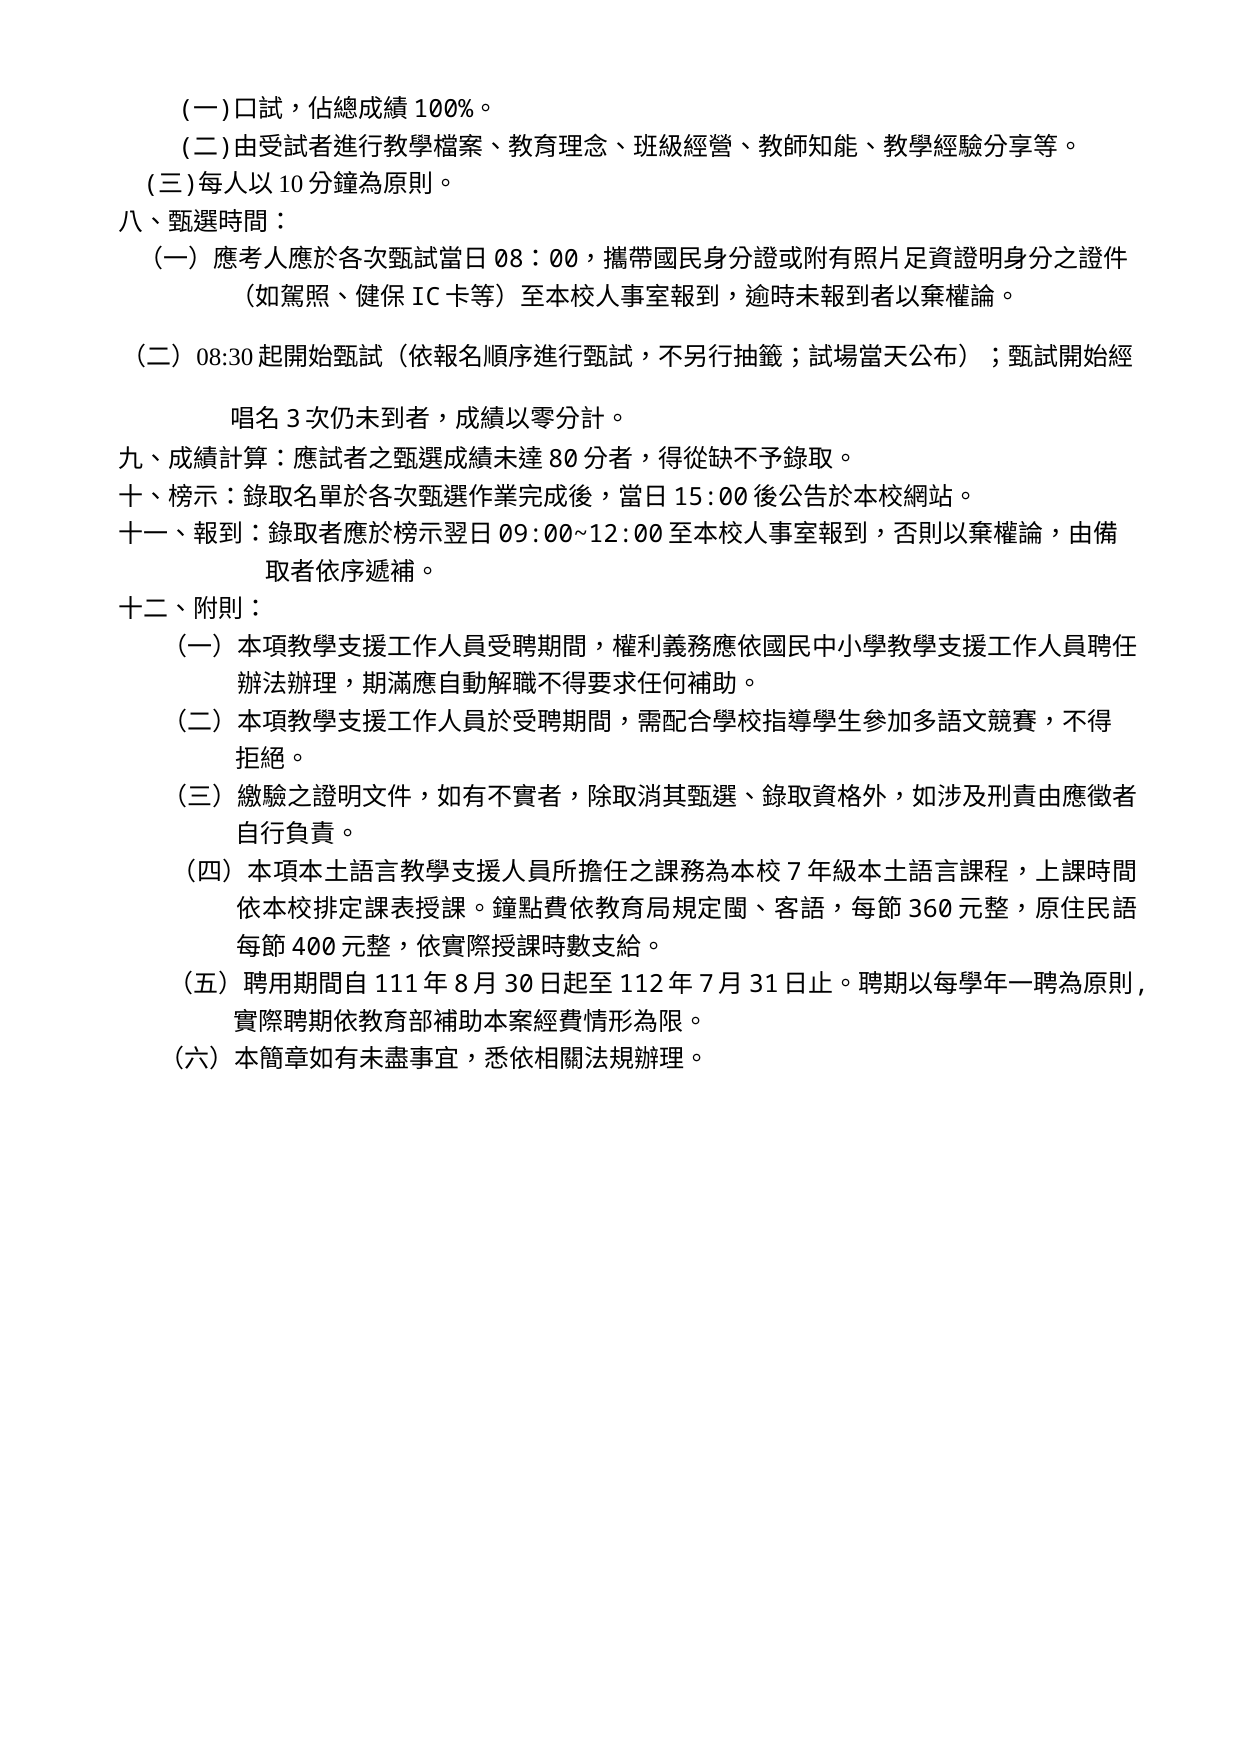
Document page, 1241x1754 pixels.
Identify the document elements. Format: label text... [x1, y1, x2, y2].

text 十一、報到：錄取者應於榜示翌日09:00~12:00至本校人事室報到，否則以棄權論，由備取者依序遞補。 [118, 512, 1137, 587]
text （五）聘用期間自111年8月30日起至112年7月31日止。聘期以每學年一聘為原則,實際聘期依教育部補助本案經費情形為限。 [124, 962, 1137, 1037]
text （六）本簡章如有未盡事宜，悉依相關法規辦理。 [118, 1037, 1137, 1075]
text （一）本項教學支援工作人員受聘期間，權利義務應依國民中小學教學支援工作人員聘任辦法辦理，期滿應自動解職不得要求任何補助。 [162, 625, 1137, 700]
text （二）08:30起開始甄試（依報名順序進行甄試，不另行抽籤；試場當天公布）；甄試開始經唱名3次仍未到者，成績以零分計。 [84, 312, 1137, 437]
text 十二、附則： [118, 587, 1137, 625]
text (二)由受試者進行教學檔案、教育理念、班級經營、教師知能、教學經驗分享等。 [118, 125, 1137, 162]
text （一）應考人應於各次甄試當日08：00，攜帶國民身分證或附有照片足資證明身分之證件（如駕照、健保IC卡等）至本校人事室報到，逾時未報到者以棄權論。 [120, 237, 1137, 312]
text 九、成績計算：應試者之甄選成績未達80分者，得從缺不予錄取。 [118, 437, 1137, 475]
text 八、甄選時間： [118, 200, 1137, 237]
text (一)口試，佔總成績100%。 [118, 87, 1137, 125]
text 十、榜示：錄取名單於各次甄選作業完成後，當日15:00後公告於本校網站。 [118, 475, 1137, 512]
text （四）本項本土語言教學支援人員所擔任之課務為本校7年級本土語言課程，上課時間依本校排定課表授課。鐘點費依教育局規定閩、客語，每節360元整，原住民語每節400元整，依實際授課時數支給。 [109, 850, 1137, 962]
text (三)每人以10分鐘為原則。 [118, 162, 1137, 200]
text （二）本項教學支援工作人員於受聘期間，需配合學校指導學生參加多語文競賽，不得拒絕。 [147, 700, 1137, 775]
text （三）繳驗之證明文件，如有不實者，除取消其甄選、錄取資格外，如涉及刑責由應徵者自行負責。 [162, 775, 1137, 850]
